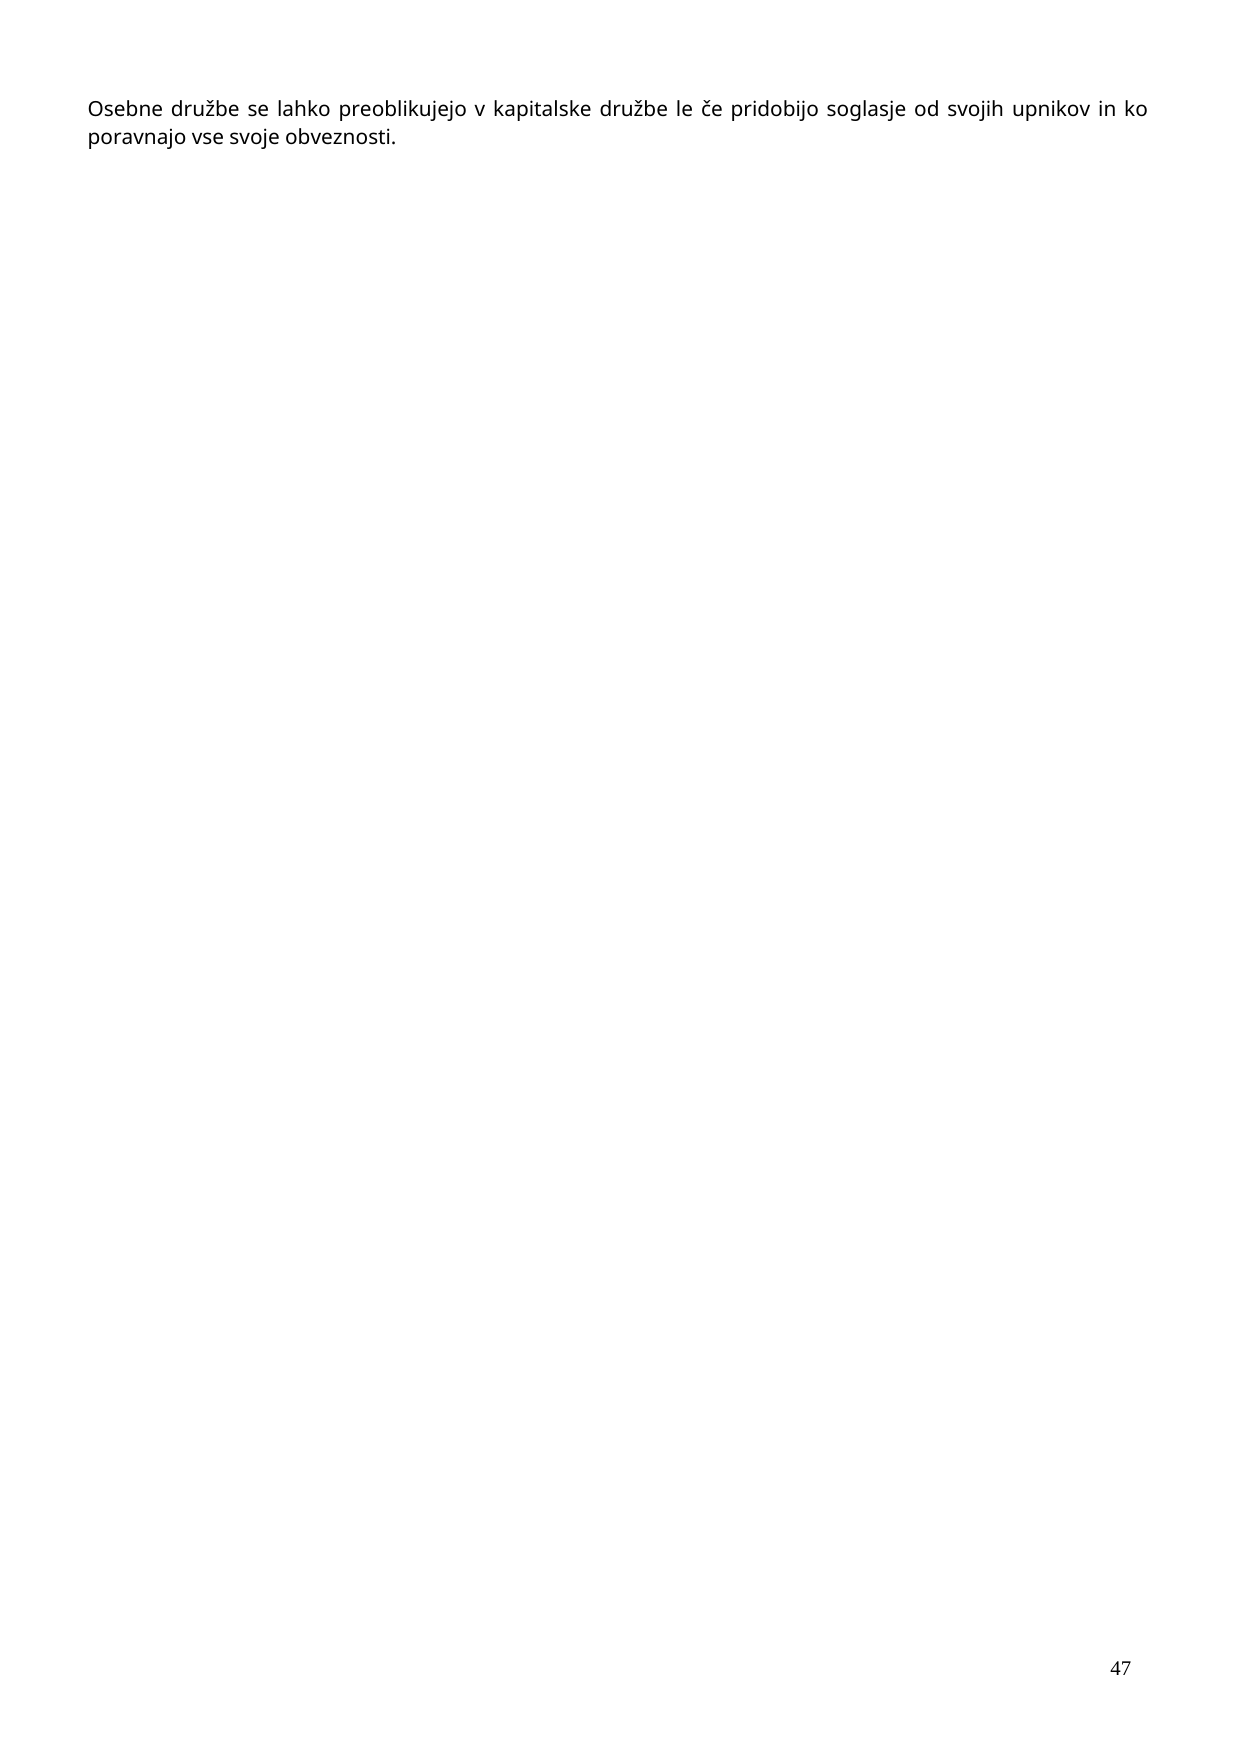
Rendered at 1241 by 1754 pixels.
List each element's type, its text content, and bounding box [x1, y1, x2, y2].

text Osebne družbe se lahko preoblikujejo v kapitalske družbe le če pridobijo soglasje od svojih upnikov in ko poravnajo vse svoje obveznosti. [87, 94, 1150, 151]
